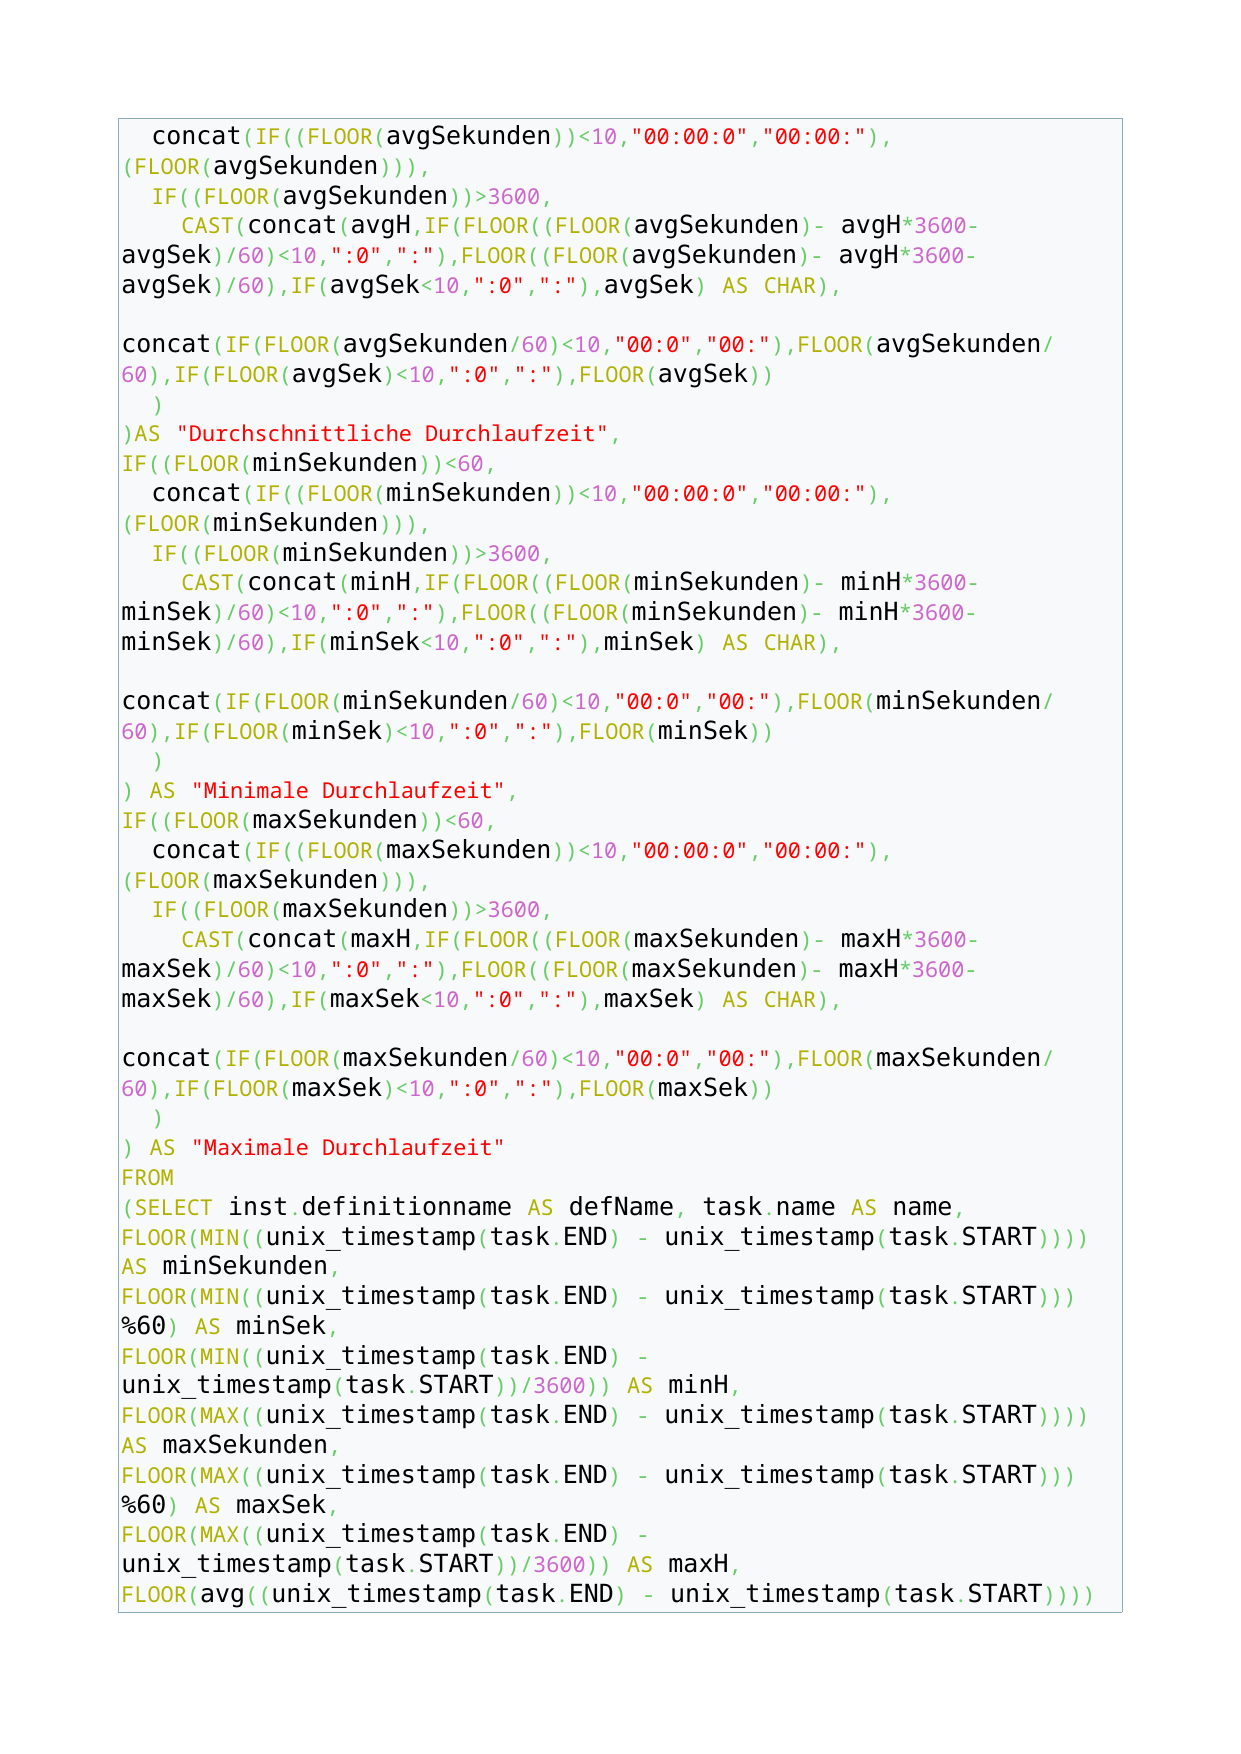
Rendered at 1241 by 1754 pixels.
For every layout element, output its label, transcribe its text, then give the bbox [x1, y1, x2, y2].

table_header concat(IF((FLOOR(avgSekunden))<10,"00:00:0","00:00:"),(FLOOR(avgSekunden))), IF((FLOOR(avgSekunden))>3600, CAST(concat(avgH,IF(FLOOR((FLOOR(avgSekunden)- avgH*3600-avgSek)/60)<10,":0",":"),FLOOR((FLOOR(avgSekunden)- avgH*3600-avgSek)/60),IF(avgSek<10,":0",":"),avgSek) AS CHAR), concat(IF(FLOOR(avgSekunden/60)<10,"00:0","00:"),FLOOR(avgSekunden/60),IF(FLOOR(avgSek)<10,":0",":"),FLOOR(avgSek)) ) )AS "Durchschnittliche Durchlaufzeit", IF((FLOOR(minSekunden))<60, concat(IF((FLOOR(minSekunden))<10,"00:00:0","00:00:"),(FLOOR(minSekunden))), IF((FLOOR(minSekunden))>3600, CAST(concat(minH,IF(FLOOR((FLOOR(minSekunden)- minH*3600-minSek)/60)<10,":0",":"),FLOOR((FLOOR(minSekunden)- minH*3600-minSek)/60),IF(minSek<10,":0",":"),minSek) AS CHAR), concat(IF(FLOOR(minSekunden/60)<10,"00:0","00:"),FLOOR(minSekunden/60),IF(FLOOR(minSek)<10,":0",":"),FLOOR(minSek)) ) ) AS "Minimale Durchlaufzeit", IF((FLOOR(maxSekunden))<60, concat(IF((FLOOR(maxSekunden))<10,"00:00:0","00:00:"),(FLOOR(maxSekunden))), IF((FLOOR(maxSekunden))>3600, CAST(concat(maxH,IF(FLOOR((FLOOR(maxSekunden)- maxH*3600-maxSek)/60)<10,":0",":"),FLOOR((FLOOR(maxSekunden)- maxH*3600-maxSek)/60),IF(maxSek<10,":0",":"),maxSek) AS CHAR), concat(IF(FLOOR(maxSekunden/60)<10,"00:0","00:"),FLOOR(maxSekunden/60),IF(FLOOR(maxSek)<10,":0",":"),FLOOR(maxSek)) ) ) AS "Maximale Durchlaufzeit" FROM (SELECT inst.definitionname AS defName, task.name AS name, FLOOR(MIN((unix_timestamp(task.END) - unix_timestamp(task.START)))) AS minSekunden, FLOOR(MIN((unix_timestamp(task.END) - unix_timestamp(task.START)))%60) AS minSek, FLOOR(MIN((unix_timestamp(task.END) - unix_timestamp(task.START))/3600)) AS minH, FLOOR(MAX((unix_timestamp(task.END) - unix_timestamp(task.START)))) AS maxSekunden, FLOOR(MAX((unix_timestamp(task.END) - unix_timestamp(task.START)))%60) AS maxSek, FLOOR(MAX((unix_timestamp(task.END) - unix_timestamp(task.START))/3600)) AS maxH, FLOOR(avg((unix_timestamp(task.END) - unix_timestamp(task.START)))) [119, 119, 1122, 1612]
